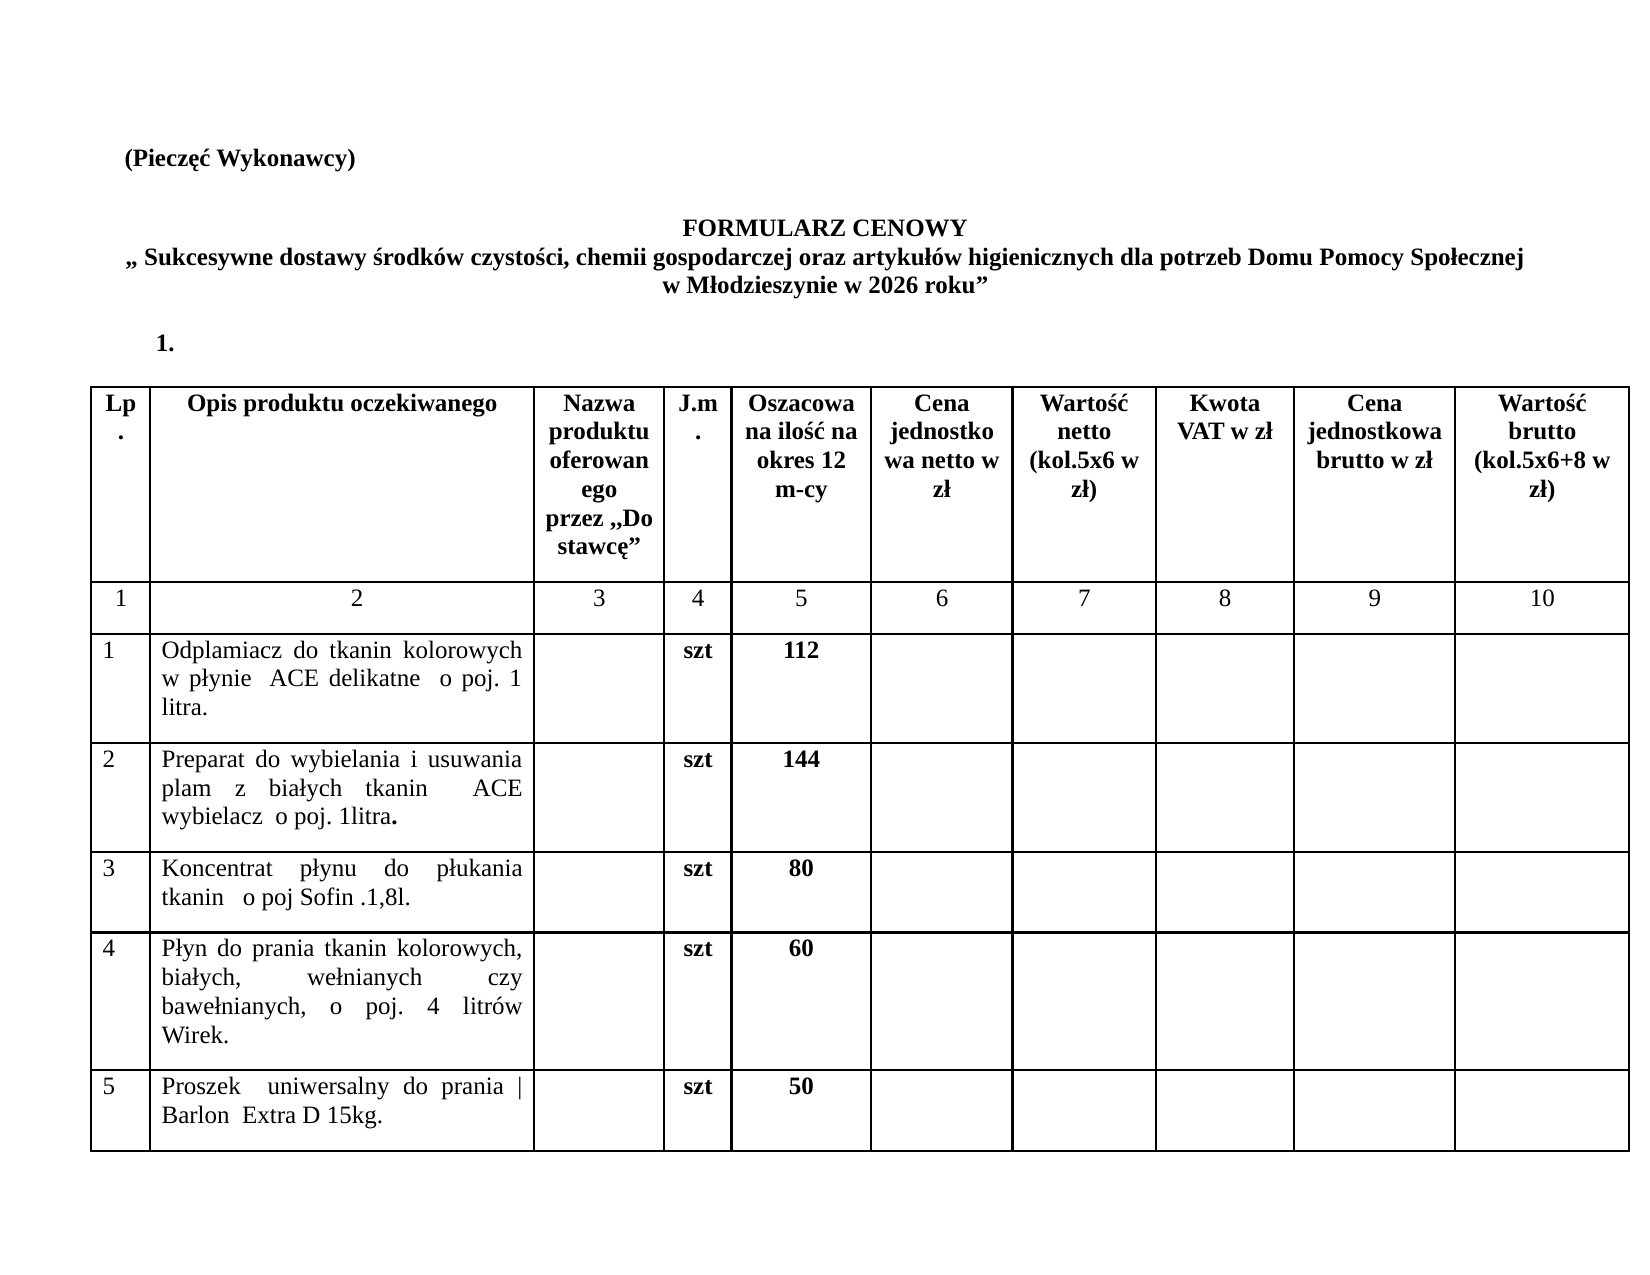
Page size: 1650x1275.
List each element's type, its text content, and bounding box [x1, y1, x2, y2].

table_cell 112 [733, 635, 870, 742]
table_cell [535, 853, 663, 931]
table_cell 5 [92, 1071, 149, 1150]
table_cell [872, 934, 1011, 1069]
table_cell szt [665, 744, 730, 851]
text „ Sukcesywne dostawy środków czystości, chemii gospodarczej oraz artykułów higienicznych dla potrzeb Domu Pomocy Społecznej w Młodzieszynie w 2026 roku” [118, 242, 1532, 299]
table_cell 80 [733, 853, 870, 931]
table_cell 7 [1014, 583, 1155, 633]
table_cell [535, 744, 663, 851]
text FORMULARZ CENOWY [118, 213, 1532, 242]
table_header Wartość brutto (kol.5x6+8 w zł) [1456, 388, 1628, 581]
table_header Cena jednostkowa brutto w zł [1295, 388, 1454, 581]
table_cell [1295, 934, 1454, 1069]
table_cell 60 [733, 934, 870, 1069]
table_cell [535, 1071, 663, 1150]
table_cell [1014, 1071, 1155, 1150]
table_cell 1 [92, 583, 149, 633]
table_cell Preparat do wybielania i usuwania plam z białych tkanin ACE wybielacz o poj. 1litra. [151, 744, 533, 851]
table_cell 2 [92, 744, 149, 851]
subtitle (Pieczęć Wykonawcy) [118, 143, 1532, 172]
table_cell 3 [535, 583, 663, 633]
table_cell [1295, 853, 1454, 931]
table_cell [1295, 744, 1454, 851]
table_cell [1456, 934, 1628, 1069]
table_cell [1157, 853, 1293, 931]
table_cell Płyn do prania tkanin kolorowych, białych, wełnianych czy bawełnianych, o poj. 4 litrów Wirek. [151, 934, 533, 1069]
table_cell szt [665, 934, 730, 1069]
table_cell [1456, 853, 1628, 931]
table_cell [1295, 1071, 1454, 1150]
table_cell [1014, 934, 1155, 1069]
table_cell [1456, 1071, 1628, 1150]
table_cell 3 [92, 853, 149, 931]
table_cell 50 [733, 1071, 870, 1150]
table_header Wartość netto (kol.5x6 w zł) [1014, 388, 1155, 581]
table_cell [1014, 635, 1155, 742]
table_cell 6 [872, 583, 1011, 633]
table_cell [872, 853, 1011, 931]
table_cell Proszek uniwersalny do prania |Barlon Extra D 15kg. [151, 1071, 533, 1150]
table_cell 5 [733, 583, 870, 633]
table_header Opis produktu oczekiwanego [151, 388, 533, 581]
table_cell szt [665, 1071, 730, 1150]
table_cell 4 [92, 934, 149, 1069]
table_cell [1456, 744, 1628, 851]
table_cell 10 [1456, 583, 1628, 633]
table_cell [1157, 1071, 1293, 1150]
table_header J.m. [665, 388, 730, 581]
table_cell [872, 1071, 1011, 1150]
table_cell 9 [1295, 583, 1454, 633]
table_header Cena jednostkowa netto w zł [872, 388, 1011, 581]
table_cell [1014, 744, 1155, 851]
table_cell Koncentrat płynu do płukania tkanin o poj Sofin .1,8l. [151, 853, 533, 931]
table_header Kwota VAT w zł [1157, 388, 1293, 581]
table_cell 144 [733, 744, 870, 851]
table_cell 8 [1157, 583, 1293, 633]
table_cell 2 [151, 583, 533, 633]
table_cell [872, 744, 1011, 851]
table_cell [1014, 853, 1155, 931]
table_cell [1157, 934, 1293, 1069]
table_header Nazwa produktu oferowanego przez ,,Dostawcę” [535, 388, 663, 581]
table_cell Odplamiacz do tkanin kolorowych w płynie ACE delikatne o poj. 1 litra. [151, 635, 533, 742]
table_header Oszacowana ilość na okres 12 m-cy [733, 388, 870, 581]
table_cell [1295, 635, 1454, 742]
table_header Lp. [92, 388, 149, 581]
table_cell 4 [665, 583, 730, 633]
table_cell [1456, 635, 1628, 742]
table_cell [1157, 744, 1293, 851]
table_cell [1157, 635, 1293, 742]
table_cell szt [665, 635, 730, 742]
table_cell [535, 934, 663, 1069]
table_cell szt [665, 853, 730, 931]
table_cell [872, 635, 1011, 742]
table_cell [535, 635, 663, 742]
table_cell 1 [92, 635, 149, 742]
